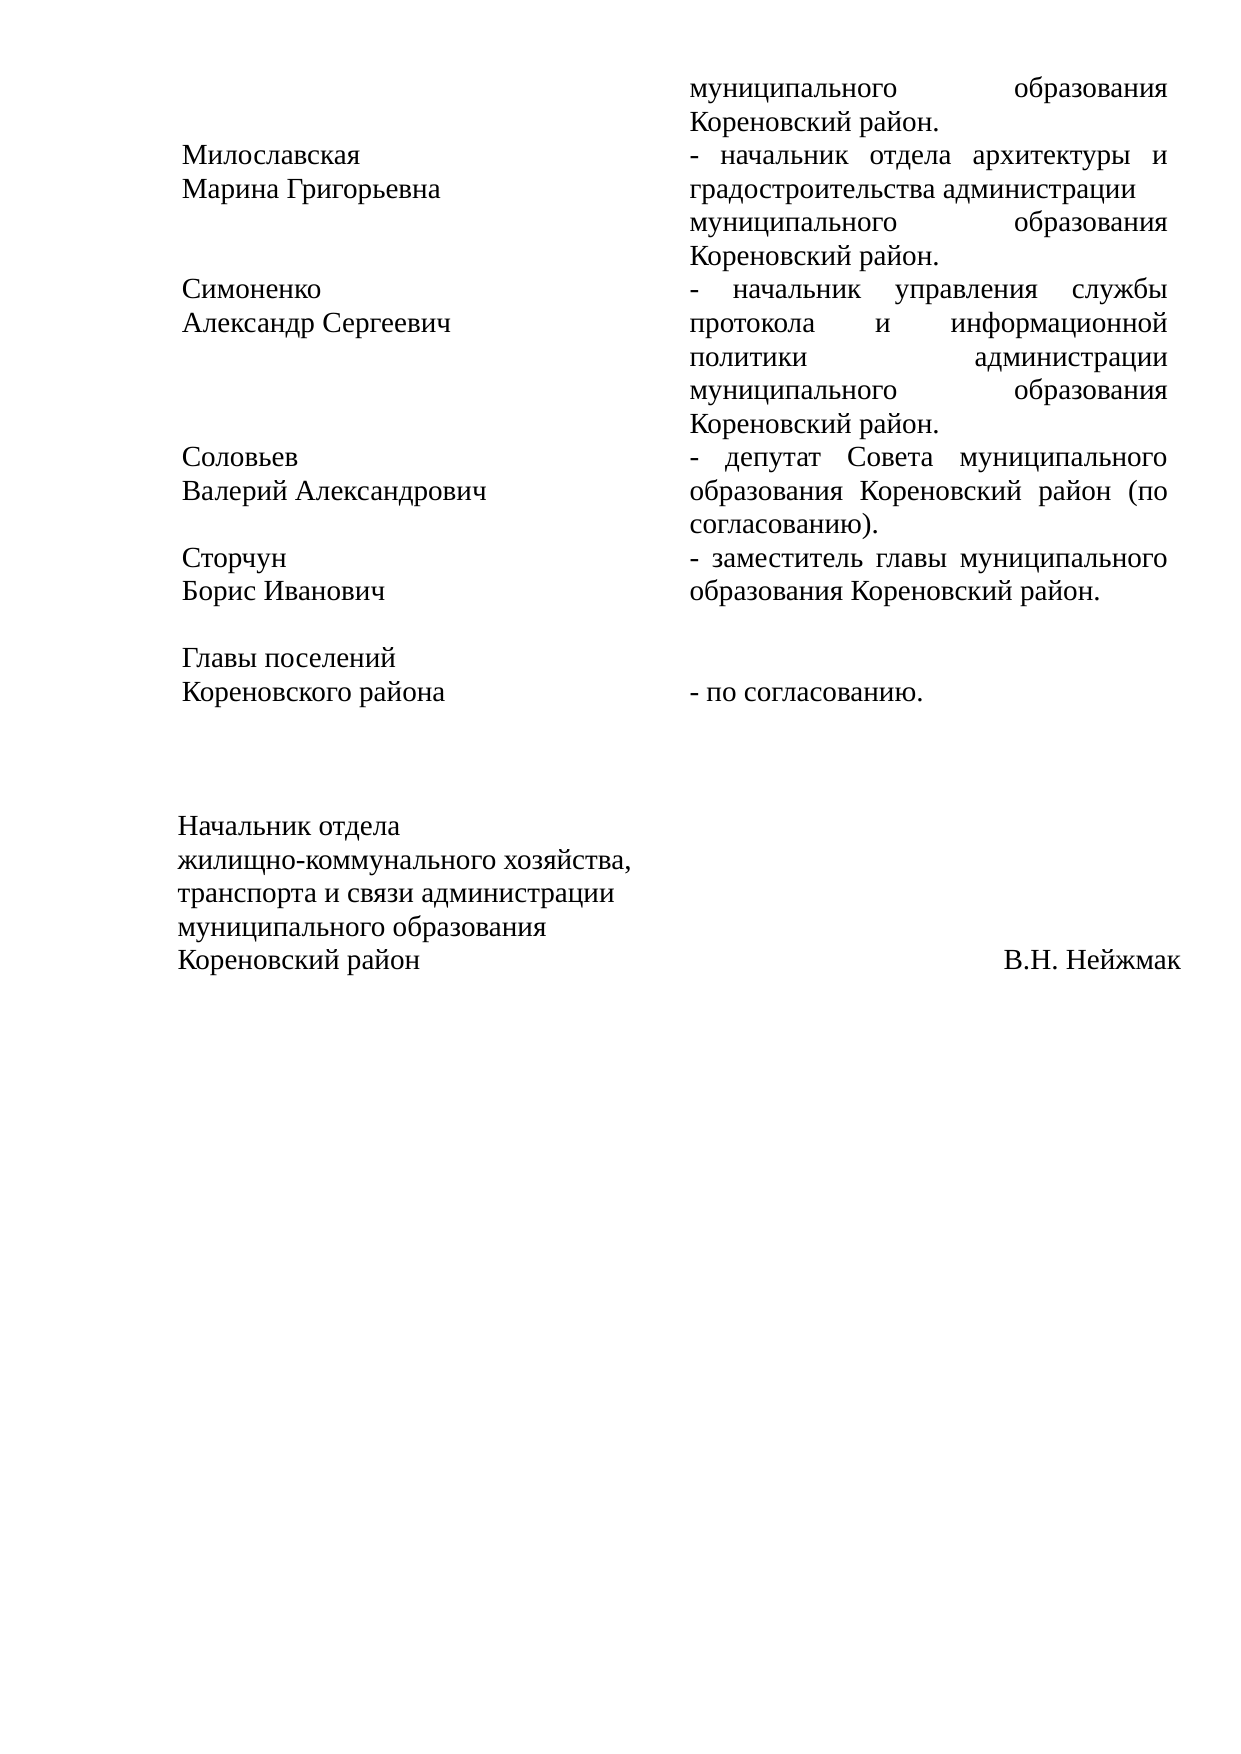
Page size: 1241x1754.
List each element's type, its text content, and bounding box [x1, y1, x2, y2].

text Кореновский район В.Н. Нейжмак [177, 942, 1181, 976]
table_cell Сторчун Борис Иванович [170, 540, 678, 641]
text Начальник отдела [177, 808, 1181, 842]
table_cell Соловьев Валерий Александрович [170, 439, 678, 540]
table_cell - начальник управления службы протокола и информационной политики администрации муниципального образования Кореновский район. [678, 272, 1179, 439]
text жилищно-коммунального хозяйства, [177, 842, 1181, 875]
table_cell - начальник отдела архитектуры и градостроительства администрации муниципального образования Кореновский район. [678, 138, 1179, 272]
table_cell [170, 70, 678, 137]
table_cell - заместитель главы муниципального образования Кореновский район. [678, 540, 1179, 641]
table_cell Симоненко Александр Сергеевич [170, 272, 678, 439]
table_cell Милославская Марина Григорьевна [170, 138, 678, 272]
table_cell - по согласованию. [678, 641, 1179, 708]
text транспорта и связи администрации [177, 875, 1181, 909]
table_cell - депутат Совета муниципального образования Кореновский район (по согласованию). [678, 439, 1179, 540]
text муниципального образования [177, 909, 1181, 942]
table_cell Главы поселений Кореновского района [170, 641, 678, 708]
table_cell муниципального образования Кореновский район. [678, 70, 1179, 137]
